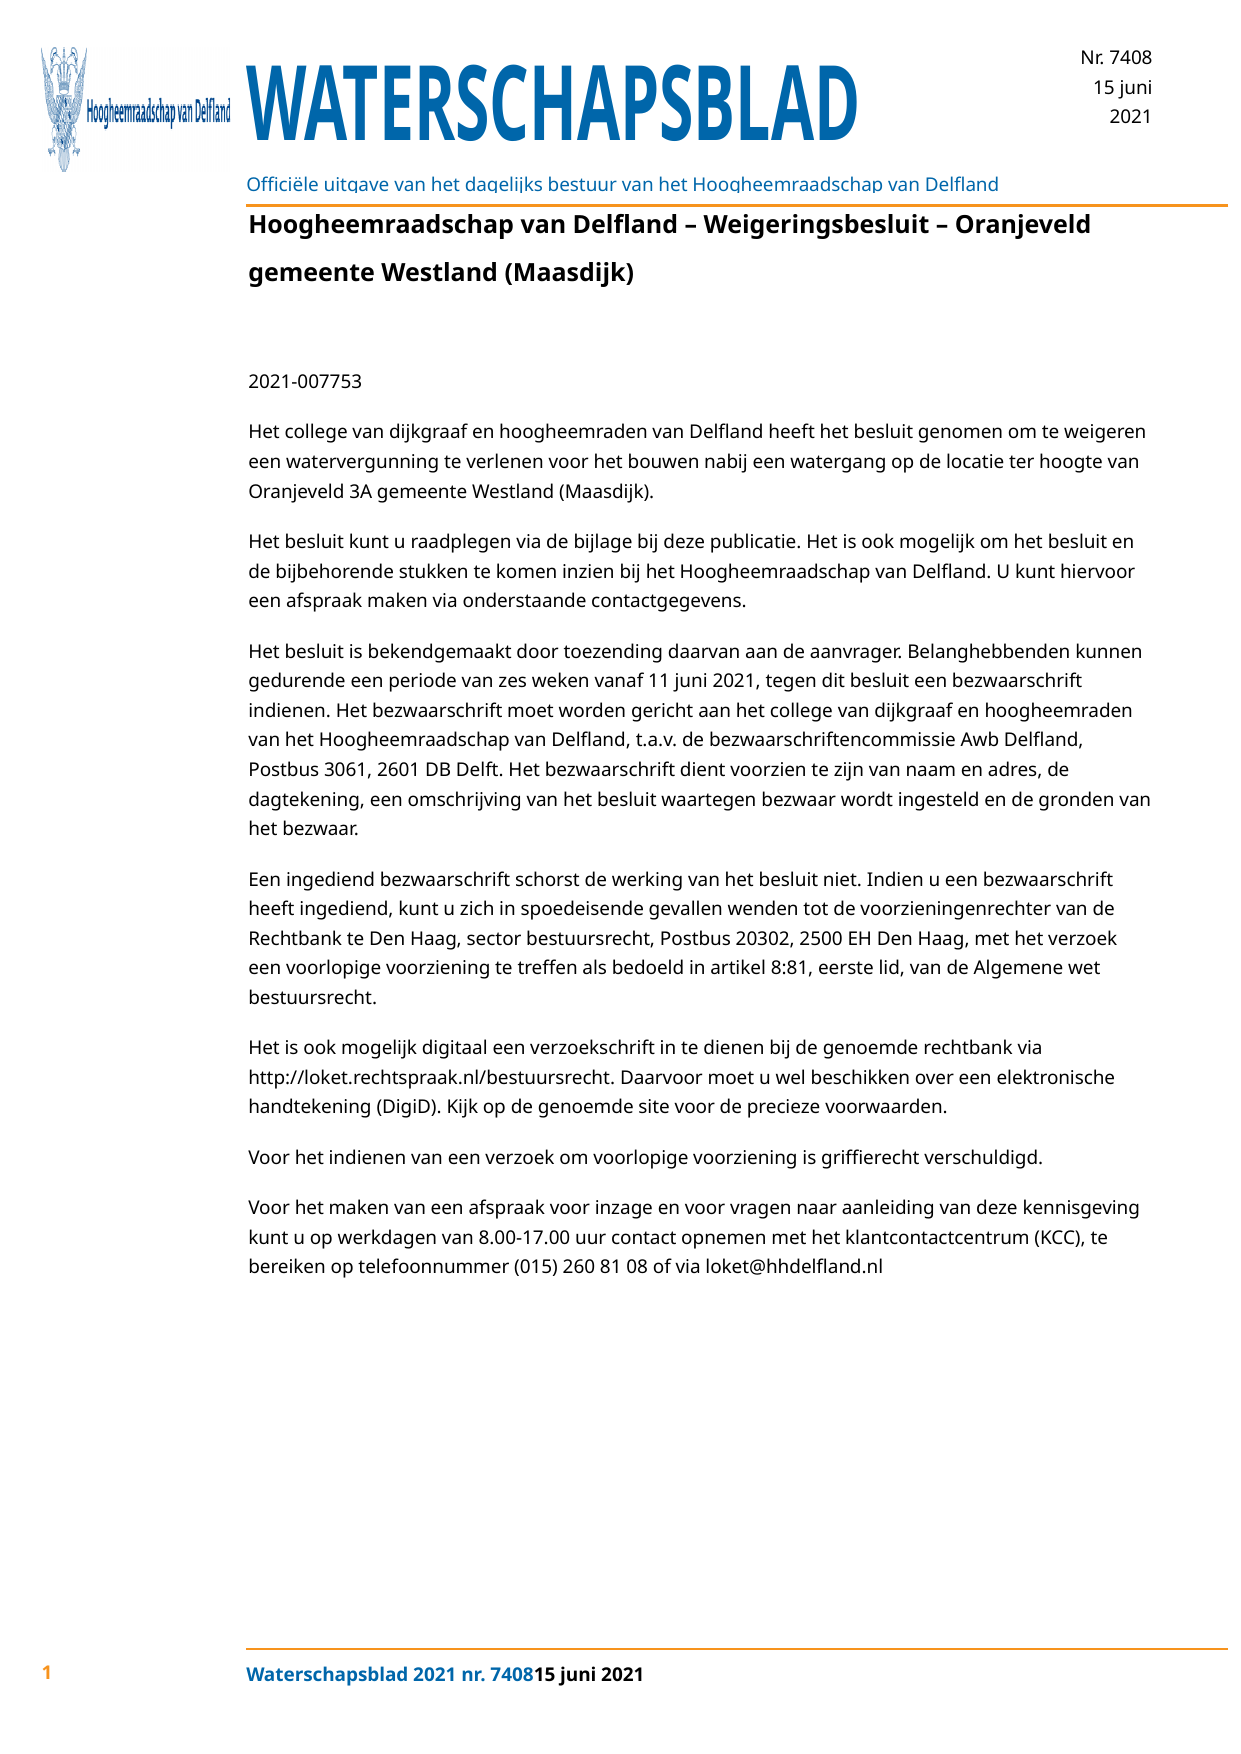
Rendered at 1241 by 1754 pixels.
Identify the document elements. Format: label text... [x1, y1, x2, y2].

text Voor het indienen van een verzoek om voorlopige voorziening is griffierecht verschuldigd. [248, 1144, 1152, 1170]
text Het besluit kunt u raadplegen via de bijlage bij deze publicatie. Het is ook mogelijk om het besluit en de bijbehorende stukken te komen inzien bij het Hoogheemraadschap van Delfland. U kunt hiervoor een afspraak maken via onderstaande contactgegevens. [248, 528, 1152, 613]
text Voor het maken van een afspraak voor inzage en voor vragen naar aanleiding van deze kennisgeving kunt u op werkdagen van 8.00-17.00 uur contact opnemen met het klantcontactcentrum (KCC), te bereiken op telefoonnummer (015) 260 81 08 of via loket@hhdelfland.nl [248, 1194, 1152, 1279]
text 2021-007753 [248, 368, 1152, 394]
text Het college van dijkgraaf en hoogheemraden van Delfland heeft het besluit genomen om te weigeren een watervergunning te verlenen voor het bouwen nabij een watergang op de locatie ter hoogte van Oranjeveld 3A gemeente Westland (Maasdijk). [248, 419, 1152, 504]
text Het is ook mogelijk digitaal een verzoekschrift in te dienen bij de genoemde rechtbank via http://loket.rechtspraak.nl/bestuursrecht. Daarvoor moet u wel beschikken over een elektronische handtekening (DigiD). Kijk op de genoemde site voor de precieze voorwaarden. [248, 1034, 1152, 1119]
picture [41, 47, 231, 172]
text Een ingediend bezwaarschrift schorst de werking van het besluit niet. Indien u een bezwaarschrift heeft ingediend, kunt u zich in spoedeisende gevallen wenden tot de voorzieningenrechter van de Rechtbank te Den Haag, sector bestuursrecht, Postbus 20302, 2500 EH Den Haag, met het verzoek een voorlopige voorziening te treffen als bedoeld in artikel 8:81, eerste lid, van de Algemene wet bestuursrecht. [248, 866, 1152, 1010]
text Het besluit is bekendgemaakt door toezending daarvan aan de aanvrager. Belanghebbenden kunnen gedurende een periode van zes weken vanaf 11 juni 2021, tegen dit besluit een bezwaarschrift indienen. Het bezwaarschrift moet worden gericht aan het college van dijkgraaf en hoogheemraden van het Hoogheemraadschap van Delfland, t.a.v. de bezwaarschriftencommissie Awb Delfland, Postbus 3061, 2601 DB Delft. Het bezwaarschrift dient voorzien te zijn van naam en adres, de dagtekening, een omschrijving van het besluit waartegen bezwaar wordt ingesteld en de gronden van het bezwaar. [248, 638, 1152, 841]
text Hoogheemraadschap van Delfland – Weigeringsbesluit – Oranjeveld gemeente Westland (Maasdijk) [248, 207, 1152, 288]
